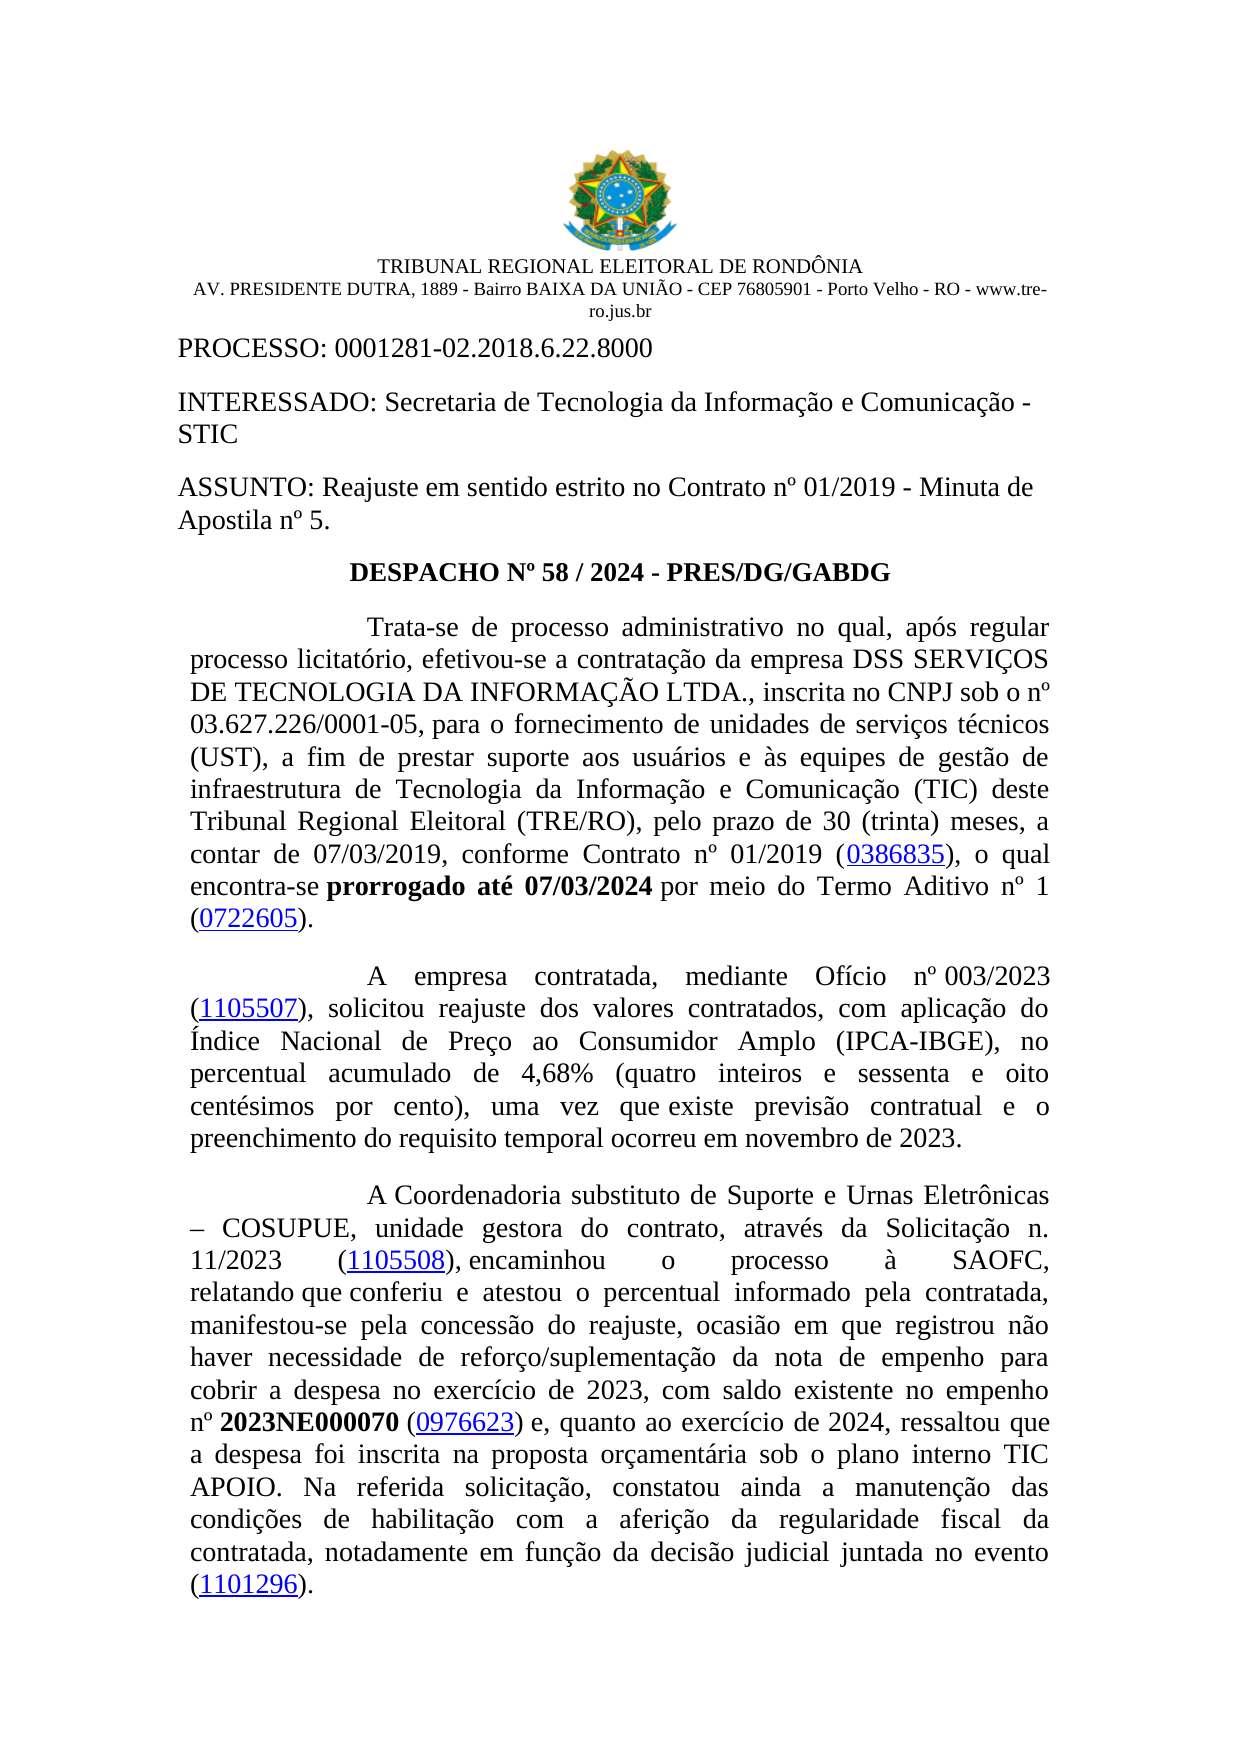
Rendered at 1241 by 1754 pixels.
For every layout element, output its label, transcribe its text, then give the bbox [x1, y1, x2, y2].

text AV. PRESIDENTE DUTRA, 1889 - Bairro BAIXA DA UNIÃO - CEP 76805901 - Porto Velho - RO - www.tre-ro.jus.br [177, 278, 1063, 321]
text INTERESSADO: Secretaria de Tecnologia da Informação e Comunicação - STIC [177, 385, 1063, 449]
text Trata-se de processo administrativo no qual, após regular processo licitatório, efetivou-se a contratação da empresa DSS SERVIÇOS DE TECNOLOGIA DA INFORMAÇÃO LTDA., inscrita no CNPJ sob o nº 03.627.226/0001-05, para o fornecimento de unidades de serviços técnicos (UST), a fim de prestar suporte aos usuários e às equipes de gestão de infraestrutura de Tecnologia da Informação e Comunicação (TIC) deste Tribunal Regional Eleitoral (TRE/RO), pelo prazo de 30 (trinta) meses, a contar de 07/03/2019, conforme Contrato nº 01/2019 (0386835), o qual encontra-se prorrogado até 07/03/2024 por meio do Termo Aditivo nº 1 (0722605). [190, 610, 1051, 934]
text A empresa contratada, mediante Ofício nº 003/2023 (1105507), solicitou reajuste dos valores contratados, com aplicação do Índice Nacional de Preço ao Consumidor Amplo (IPCA-IBGE), no percentual acumulado de 4,68% (quatro inteiros e sessenta e oito centésimos por cento), uma vez que existe previsão contratual e o preenchimento do requisito temporal ocorreu em novembro de 2023. [190, 959, 1051, 1153]
text TRIBUNAL REGIONAL ELEITORAL DE RONDÔNIA [177, 254, 1063, 278]
text PROCESSO: 0001281-02.2018.6.22.8000 [177, 331, 1063, 364]
text A Coordenadoria substituto de Suporte e Urnas Eletrônicas – COSUPUE, unidade gestora do contrato, através da Solicitação n. 11/2023 (1105508), encaminhou o processo à SAOFC, relatando que conferiu e atestou o percentual informado pela contratada, manifestou-se pela concessão do reajuste, ocasião em que registrou não haver necessidade de reforço/suplementação da nota de empenho para cobrir a despesa no exercício de 2023, com saldo existente no empenho nº 2023NE000070 (0976623) e, quanto ao exercício de 2024, ressaltou que a despesa foi inscrita na proposta orçamentária sob o plano interno TIC APOIO. Na referida solicitação, constatou ainda a manutenção das condições de habilitação com a aferição da regularidade fiscal da contratada, notadamente em função da decisão judicial juntada no evento (1101296). [190, 1178, 1051, 1599]
text Despacho Nº 58 / 2024 - PRES/DG/GABDG [177, 556, 1063, 587]
text ASSUNTO: Reajuste em sentido estrito no Contrato nº 01/2019 - Minuta de Apostila nº 5. [177, 470, 1063, 535]
